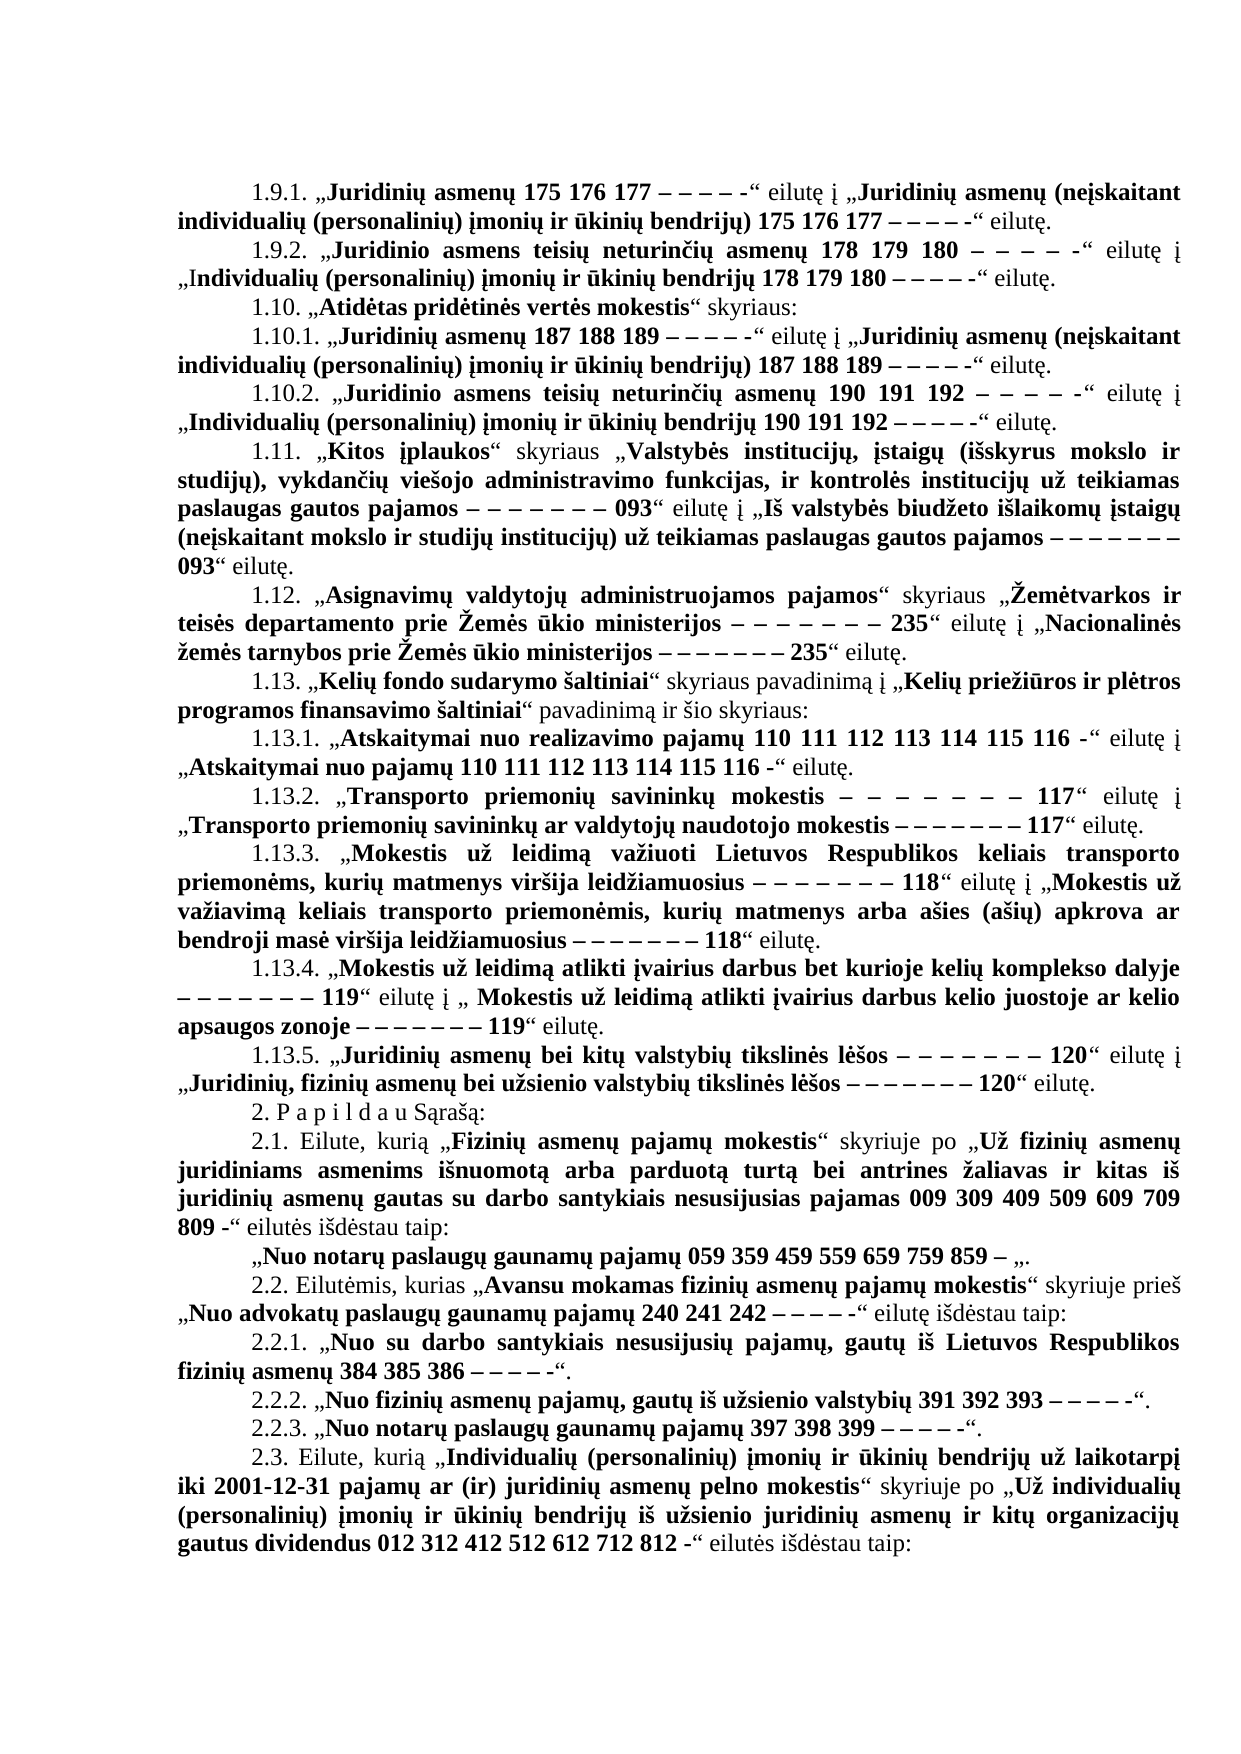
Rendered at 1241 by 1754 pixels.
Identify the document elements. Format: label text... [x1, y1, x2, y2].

text 1.9.2. „Juridinio asmens teisių neturinčių asmenų 178 179 180 – – – – -“ eilutę į „Individualių (personalinių) įmonių ir ūkinių bendrijų 178 179 180 – – – – -“ eilutę. [177, 235, 1181, 292]
text 2.2.2. „Nuo fizinių asmenų pajamų, gautų iš užsienio valstybių 391 392 393 – – – – -“. [177, 1385, 1181, 1413]
text 1.13. „Kelių fondo sudarymo šaltiniai“ skyriaus pavadinimą į „Kelių priežiūros ir plėtros programos finansavimo šaltiniai“ pavadinimą ir šio skyriaus: [177, 666, 1181, 723]
text 1.9.1. „Juridinių asmenų 175 176 177 – – – – -“ eilutę į „Juridinių asmenų (neįskaitant individualių (personalinių) įmonių ir ūkinių bendrijų) 175 176 177 – – – – -“ eilutę. [177, 177, 1181, 235]
text 1.10. „Atidėtas pridėtinės vertės mokestis“ skyriaus: [177, 292, 1181, 321]
text 1.13.2. „Transporto priemonių savininkų mokestis – – – – – – – 117“ eilutę į „Transporto priemonių savininkų ar valdytojų naudotojo mokestis – – – – – – – 117“ eilutę. [177, 781, 1181, 838]
text 1.13.5. „Juridinių asmenų bei kitų valstybių tikslinės lėšos – – – – – – – 120“ eilutę į „Juridinių, fizinių asmenų bei užsienio valstybių tikslinės lėšos – – – – – – – 120“ eilutę. [177, 1040, 1181, 1097]
text 2.2.3. „Nuo notarų paslaugų gaunamų pajamų 397 398 399 – – – – -“. [177, 1413, 1181, 1442]
text 2.1. Eilute, kurią „Fizinių asmenų pajamų mokestis“ skyriuje po „Už fizinių asmenų juridiniams asmenims išnuomotą arba parduotą turtą bei antrines žaliavas ir kitas iš juridinių asmenų gautas su darbo santykiais nesusijusias pajamas 009 309 409 509 609 709 809 -“ eilutės išdėstau taip: [177, 1126, 1181, 1241]
text 1.13.1. „Atskaitymai nuo realizavimo pajamų 110 111 112 113 114 115 116 -“ eilutę į „Atskaitymai nuo pajamų 110 111 112 113 114 115 116 -“ eilutę. [177, 723, 1181, 781]
text 2. P a p i l d a u Sąrašą: [177, 1097, 1181, 1126]
text 2.2.1. „Nuo su darbo santykiais nesusijusių pajamų, gautų iš Lietuvos Respublikos fizinių asmenų 384 385 386 – – – – -“. [177, 1327, 1181, 1385]
text „Nuo notarų paslaugų gaunamų pajamų 059 359 459 559 659 759 859 – „. [177, 1241, 1181, 1270]
text 2.2. Eilutėmis, kurias „Avansu mokamas fizinių asmenų pajamų mokestis“ skyriuje prieš „Nuo advokatų paslaugų gaunamų pajamų 240 241 242 – – – – -“ eilutę išdėstau taip: [177, 1270, 1181, 1327]
text 1.10.1. „Juridinių asmenų 187 188 189 – – – – -“ eilutę į „Juridinių asmenų (neįskaitant individualių (personalinių) įmonių ir ūkinių bendrijų) 187 188 189 – – – – -“ eilutę. [177, 321, 1181, 378]
text 1.10.2. „Juridinio asmens teisių neturinčių asmenų 190 191 192 – – – – -“ eilutę į „Individualių (personalinių) įmonių ir ūkinių bendrijų 190 191 192 – – – – -“ eilutę. [177, 378, 1181, 436]
text 1.13.4. „Mokestis už leidimą atlikti įvairius darbus bet kurioje kelių komplekso dalyje – – – – – – – 119“ eilutę į „ Mokestis už leidimą atlikti įvairius darbus kelio juostoje ar kelio apsaugos zonoje – – – – – – – 119“ eilutę. [177, 953, 1181, 1040]
text 1.11. „Kitos įplaukos“ skyriaus „Valstybės institucijų, įstaigų (išskyrus mokslo ir studijų), vykdančių viešojo administravimo funkcijas, ir kontrolės institucijų už teikiamas paslaugas gautos pajamos – – – – – – – 093“ eilutę į „Iš valstybės biudžeto išlaikomų įstaigų (neįskaitant mokslo ir studijų institucijų) už teikiamas paslaugas gautos pajamos – – – – – – – 093“ eilutę. [177, 436, 1181, 580]
text 1.12. „Asignavimų valdytojų administruojamos pajamos“ skyriaus „Žemėtvarkos ir teisės departamento prie Žemės ūkio ministerijos – – – – – – – 235“ eilutę į „Nacionalinės žemės tarnybos prie Žemės ūkio ministerijos – – – – – – – 235“ eilutę. [177, 580, 1181, 666]
text 1.13.3. „Mokestis už leidimą važiuoti Lietuvos Respublikos keliais transporto priemonėms, kurių matmenys viršija leidžiamuosius – – – – – – – 118“ eilutę į „Mokestis už važiavimą keliais transporto priemonėmis, kurių matmenys arba ašies (ašių) apkrova ar bendroji masė viršija leidžiamuosius – – – – – – – 118“ eilutę. [177, 838, 1181, 953]
text 2.3. Eilute, kurią „Individualių (personalinių) įmonių ir ūkinių bendrijų už laikotarpį iki 2001-12-31 pajamų ar (ir) juridinių asmenų pelno mokestis“ skyriuje po „Už individualių (personalinių) įmonių ir ūkinių bendrijų iš užsienio juridinių asmenų ir kitų organizacijų gautus dividendus 012 312 412 512 612 712 812 -“ eilutės išdėstau taip: [177, 1442, 1181, 1557]
